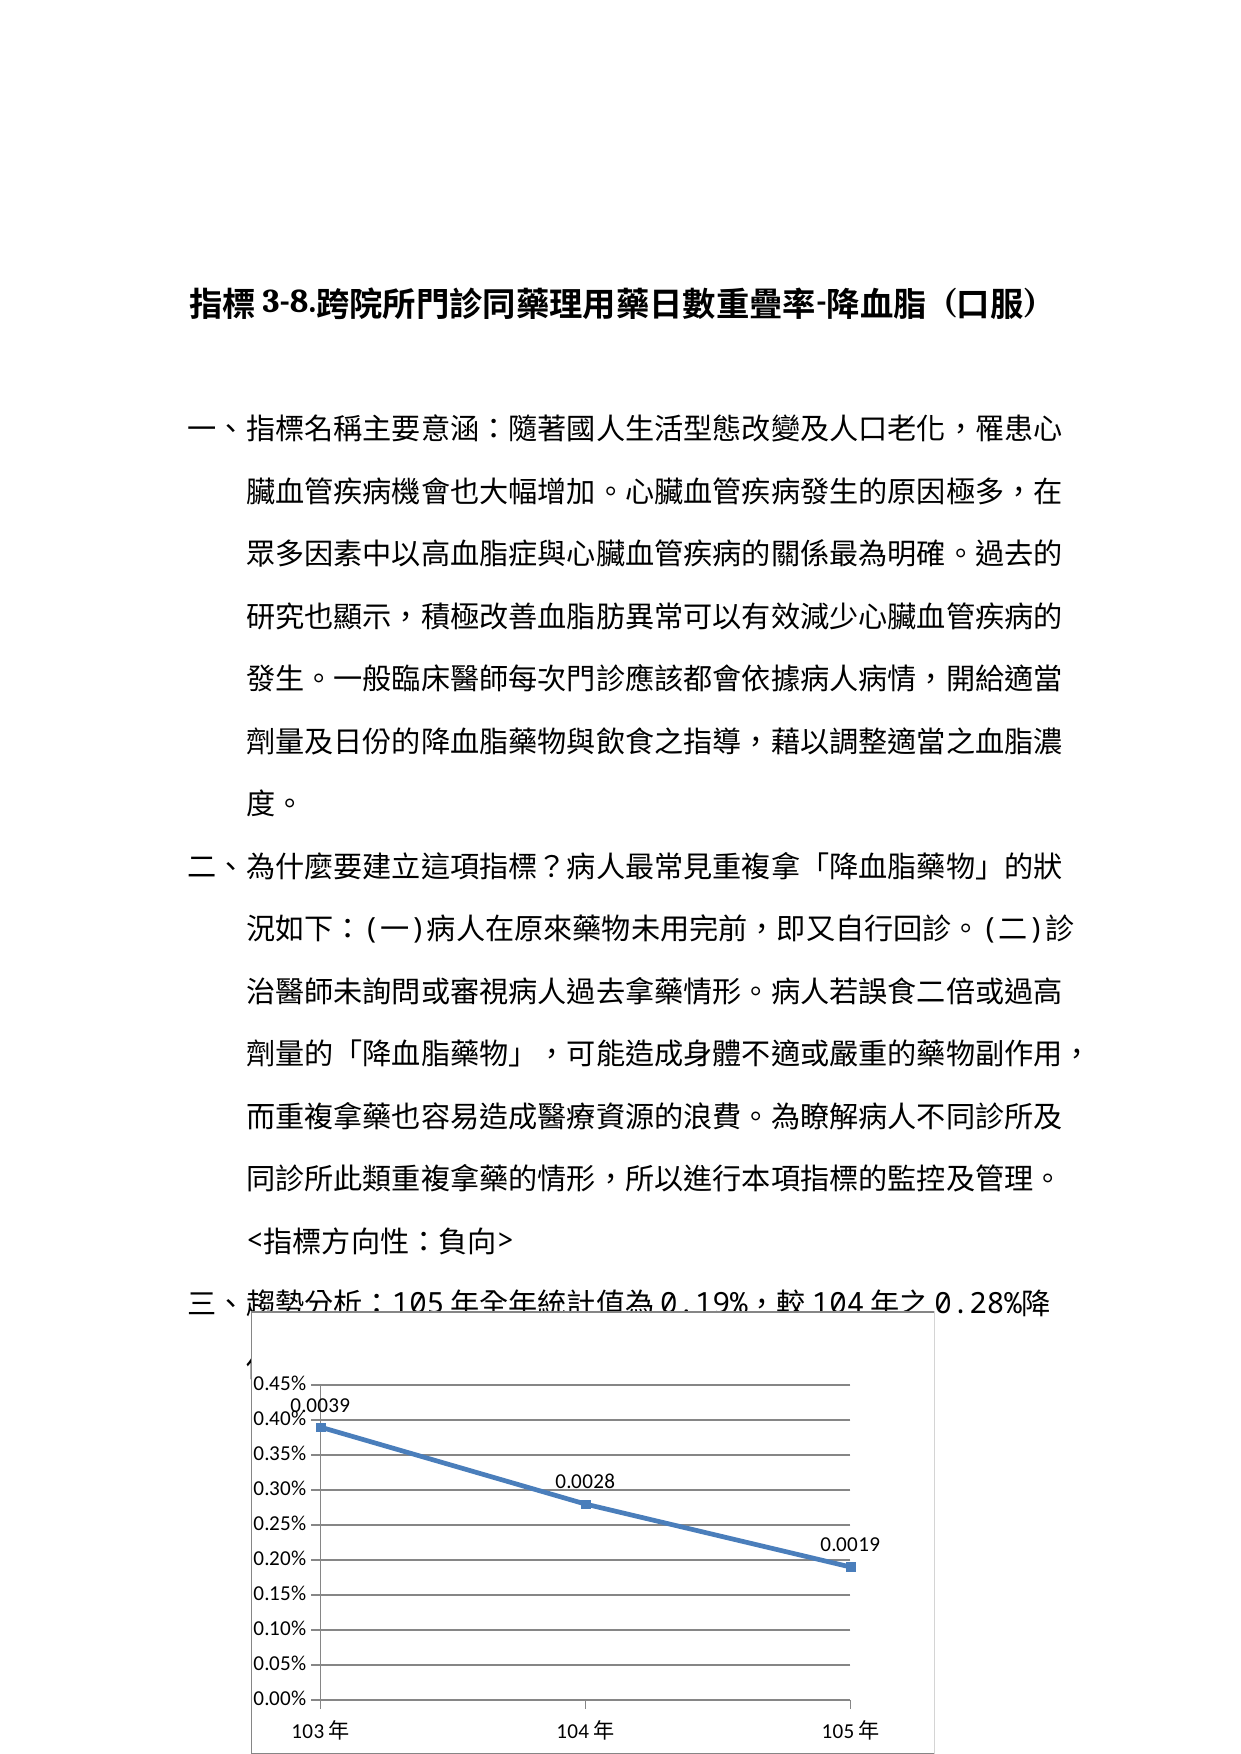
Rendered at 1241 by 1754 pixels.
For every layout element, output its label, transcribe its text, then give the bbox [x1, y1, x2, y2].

text <指標方向性：負向> [202, 1198, 1078, 1260]
text 三、趨勢分析：105年全年統計值為0.19%，較104年之0.28%降低。 [187, 1260, 1078, 1385]
text 二、為什麼要建立這項指標？病人最常見重複拿「降血脂藥物」的狀況如下：(一)病人在原來藥物未用完前，即又自行回診。(二)診治醫師未詢問或審視病人過去拿藥情形。病人若誤食二倍或過高劑量的「降血脂藥物」，可能造成身體不適或嚴重的藥物副作用，而重複拿藥也容易造成醫療資源的浪費。為瞭解病人不同診所及同診所此類重複拿藥的情形，所以進行本項指標的監控及管理。 [187, 823, 1078, 1198]
table_header 指標3-8.跨院所門診同藥理用藥日數重疊率-降血脂 (口服) [188, 198, 1134, 329]
text 一、指標名稱主要意涵：隨著國人生活型態改變及人口老化，罹患心臟血管疾病機會也大幅增加。心臟血管疾病發生的原因極多，在眾多因素中以高血脂症與心臟血管疾病的關係最為明確。過去的研究也顯示，積極改善血脂肪異常可以有效減少心臟血管疾病的發生。一般臨床醫師每次門診應該都會依據病人病情，開給適當劑量及日份的降血脂藥物與飲食之指導，藉以調整適當之血脂濃度。 [187, 385, 1078, 823]
